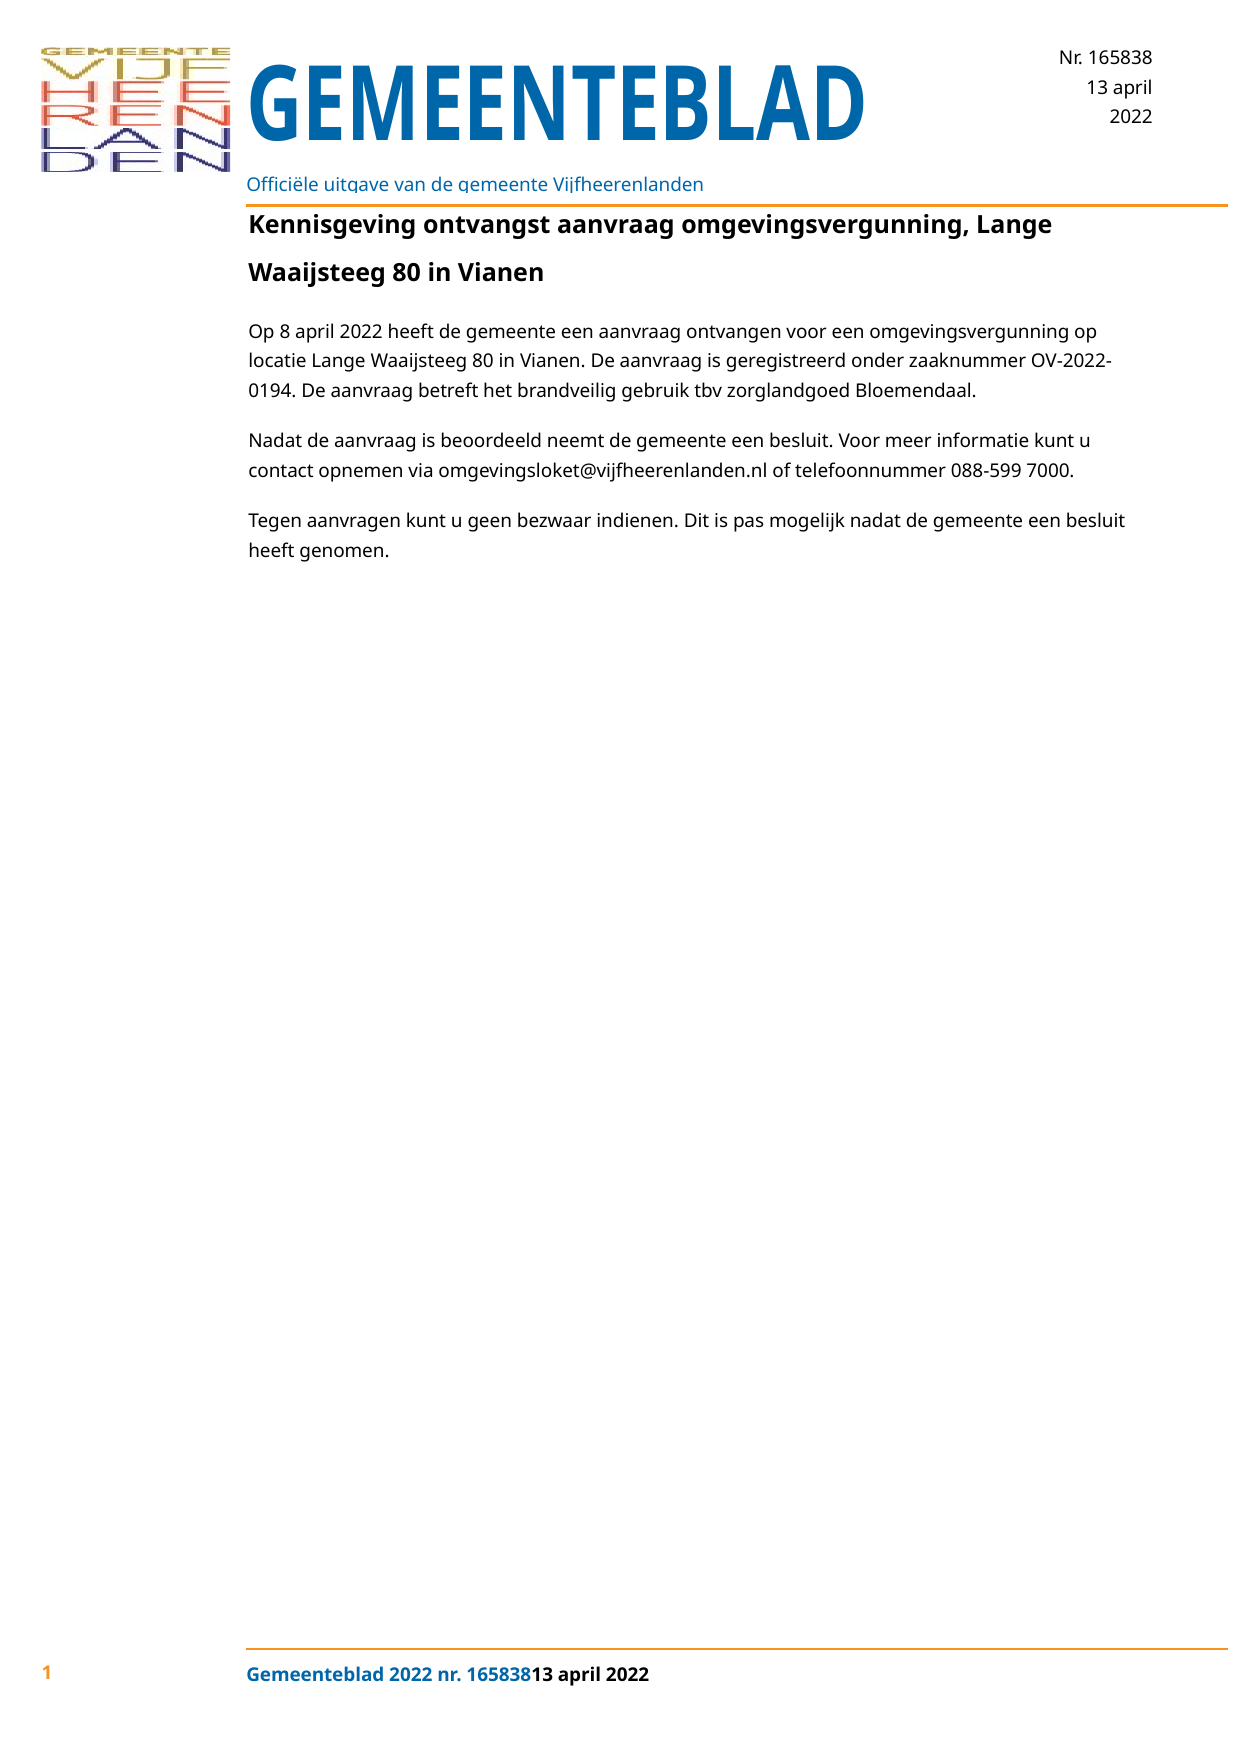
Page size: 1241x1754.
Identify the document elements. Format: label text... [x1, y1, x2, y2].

text Tegen aanvragen kunt u geen bezwaar indienen. Dit is pas mogelijk nadat de gemeente een besluit heeft genomen. [248, 507, 1152, 563]
text Nadat de aanvraag is beoordeeld neemt de gemeente een besluit. Voor meer informatie kunt u contact opnemen via omgevingsloket@vijfheerenlanden.nl of telefoonnummer 088-599 7000. [248, 427, 1152, 483]
picture [41, 47, 231, 172]
text Op 8 april 2022 heeft de gemeente een aanvraag ontvangen voor een omgevingsvergunning op locatie Lange Waaijsteeg 80 in Vianen. De aanvraag is geregistreerd onder zaaknummer OV-2022-0194. De aanvraag betreft het brandveilig gebruik tbv zorglandgoed Bloemendaal. [248, 318, 1152, 403]
text Kennisgeving ontvangst aanvraag omgevingsvergunning, Lange Waaijsteeg 80 in Vianen [248, 207, 1152, 288]
